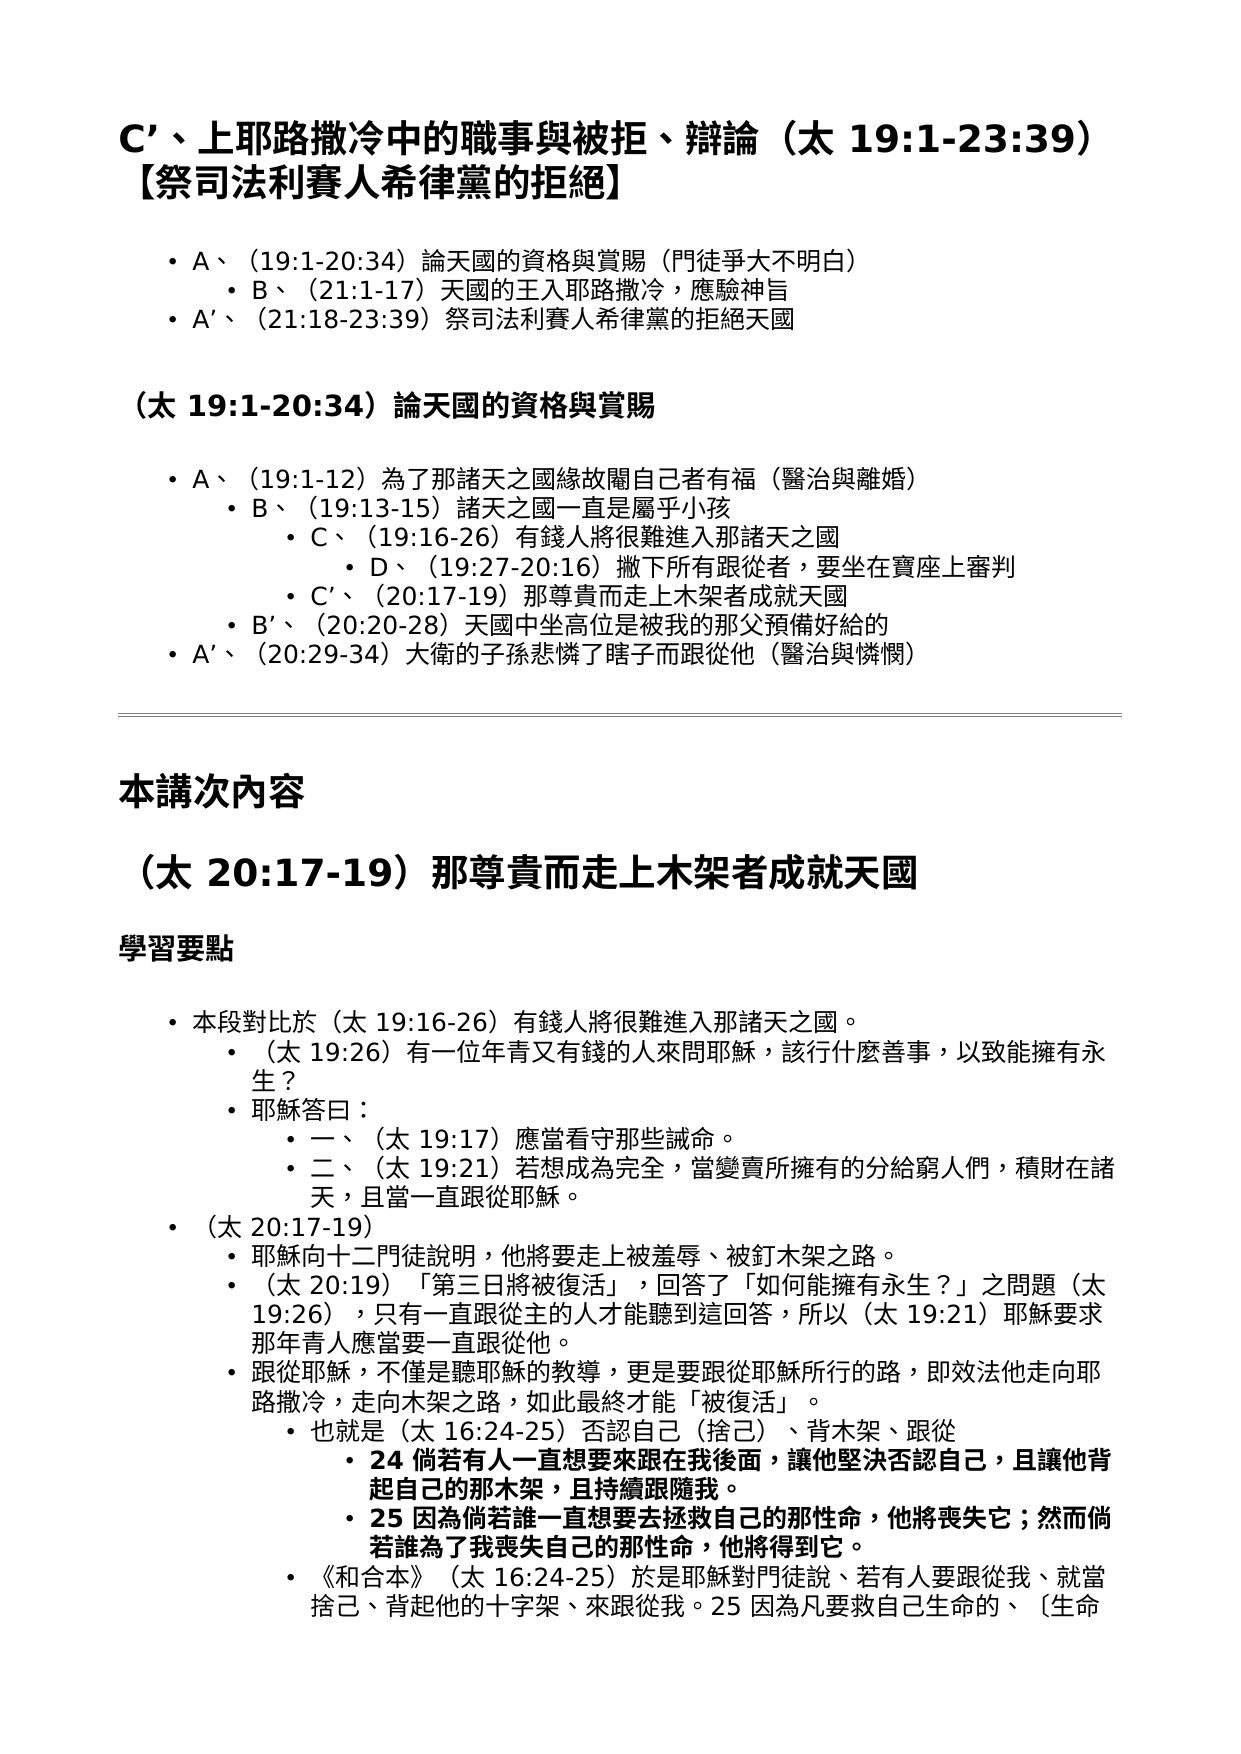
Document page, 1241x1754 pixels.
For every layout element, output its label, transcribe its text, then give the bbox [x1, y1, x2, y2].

list 一、（太 19:17）應當看守那些誡命。 [295, 1125, 1122, 1154]
subtitle 學習要點 [118, 933, 1122, 967]
list 24 倘若有人一直想要來跟在我後面，讓他堅決否認自己，且讓他背起自己的那木架，且持續跟隨我。 [354, 1446, 1122, 1504]
list （太 20:17-19） [177, 1213, 1122, 1242]
list B’、（20:20-28）天國中坐高位是被我的那父預備好給的 [236, 611, 1122, 640]
subtitle （太 19:1-20:34）論天國的資格與賞賜 [118, 389, 1122, 423]
list B、（21:1-17）天國的王入耶路撒冷，應驗神旨 [236, 277, 1122, 306]
list A、（19:1-20:34）論天國的資格與賞賜（門徒爭大不明白） [177, 247, 1122, 277]
list A’、（20:29-34）大衛的子孫悲憐了瞎子而跟從他（醫治與憐憫） [177, 640, 1122, 669]
list 本段對比於（太 19:16-26）有錢人將很難進入那諸天之國。 [177, 1008, 1122, 1038]
list 也就是（太 16:24-25）否認自己（捨己）、背木架、跟從 [295, 1417, 1122, 1446]
subtitle C’、上耶路撒冷中的職事與被拒、辯論（太 19:1-23:39）【祭司法利賽人希律黨的拒絕】 [118, 118, 1122, 205]
list 25 因為倘若誰一直想要去拯救自己的那性命，他將喪失它；然而倘若誰為了我喪失自己的那性命，他將得到它。 [354, 1504, 1122, 1563]
list 跟從耶穌，不僅是聽耶穌的教導，更是要跟從耶穌所行的路，即效法他走向耶路撒冷，走向木架之路，如此最終才能「被復活」。 [236, 1358, 1122, 1417]
list C、（19:16-26）有錢人將很難進入那諸天之國 [295, 524, 1122, 553]
list 《和合本》（太 16:24-25）於是耶穌對門徒說、若有人要跟從我、就當捨己、背起他的十字架、來跟從我。25 因為凡要救自己生命的、〔生命 [295, 1563, 1122, 1621]
list （太 20:19）「第三日將被復活」，回答了「如何能擁有永生？」之問題（太 19:26），只有一直跟從主的人才能聽到這回答，所以（太 19:21）耶穌要求那年青人應當要一直跟從他。 [236, 1271, 1122, 1358]
subtitle （太 20:17-19）那尊貴而走上木架者成就天國 [118, 851, 1122, 895]
subtitle 本講次內容 [118, 770, 1122, 814]
list D、（19:27-20:16）撇下所有跟從者，要坐在寶座上審判 [354, 553, 1122, 582]
list 耶穌向十二門徒說明，他將要走上被羞辱、被釘木架之路。 [236, 1242, 1122, 1271]
list 二、（太 19:21）若想成為完全，當變賣所擁有的分給窮人們，積財在諸天，且當一直跟從耶穌。 [295, 1154, 1122, 1213]
list A’、（21:18-23:39）祭司法利賽人希律黨的拒絕天國 [177, 306, 1122, 335]
list （太 19:26）有一位年青又有錢的人來問耶穌，該行什麼善事，以致能擁有永生？ [236, 1038, 1122, 1096]
list A、（19:1-12）為了那諸天之國緣故閹自己者有福（醫治與離婚） [177, 465, 1122, 494]
list 耶穌答曰： [236, 1096, 1122, 1125]
list B、（19:13-15）諸天之國一直是屬乎小孩 [236, 494, 1122, 524]
list C’、（20:17-19）那尊貴而走上木架者成就天國 [295, 582, 1122, 611]
